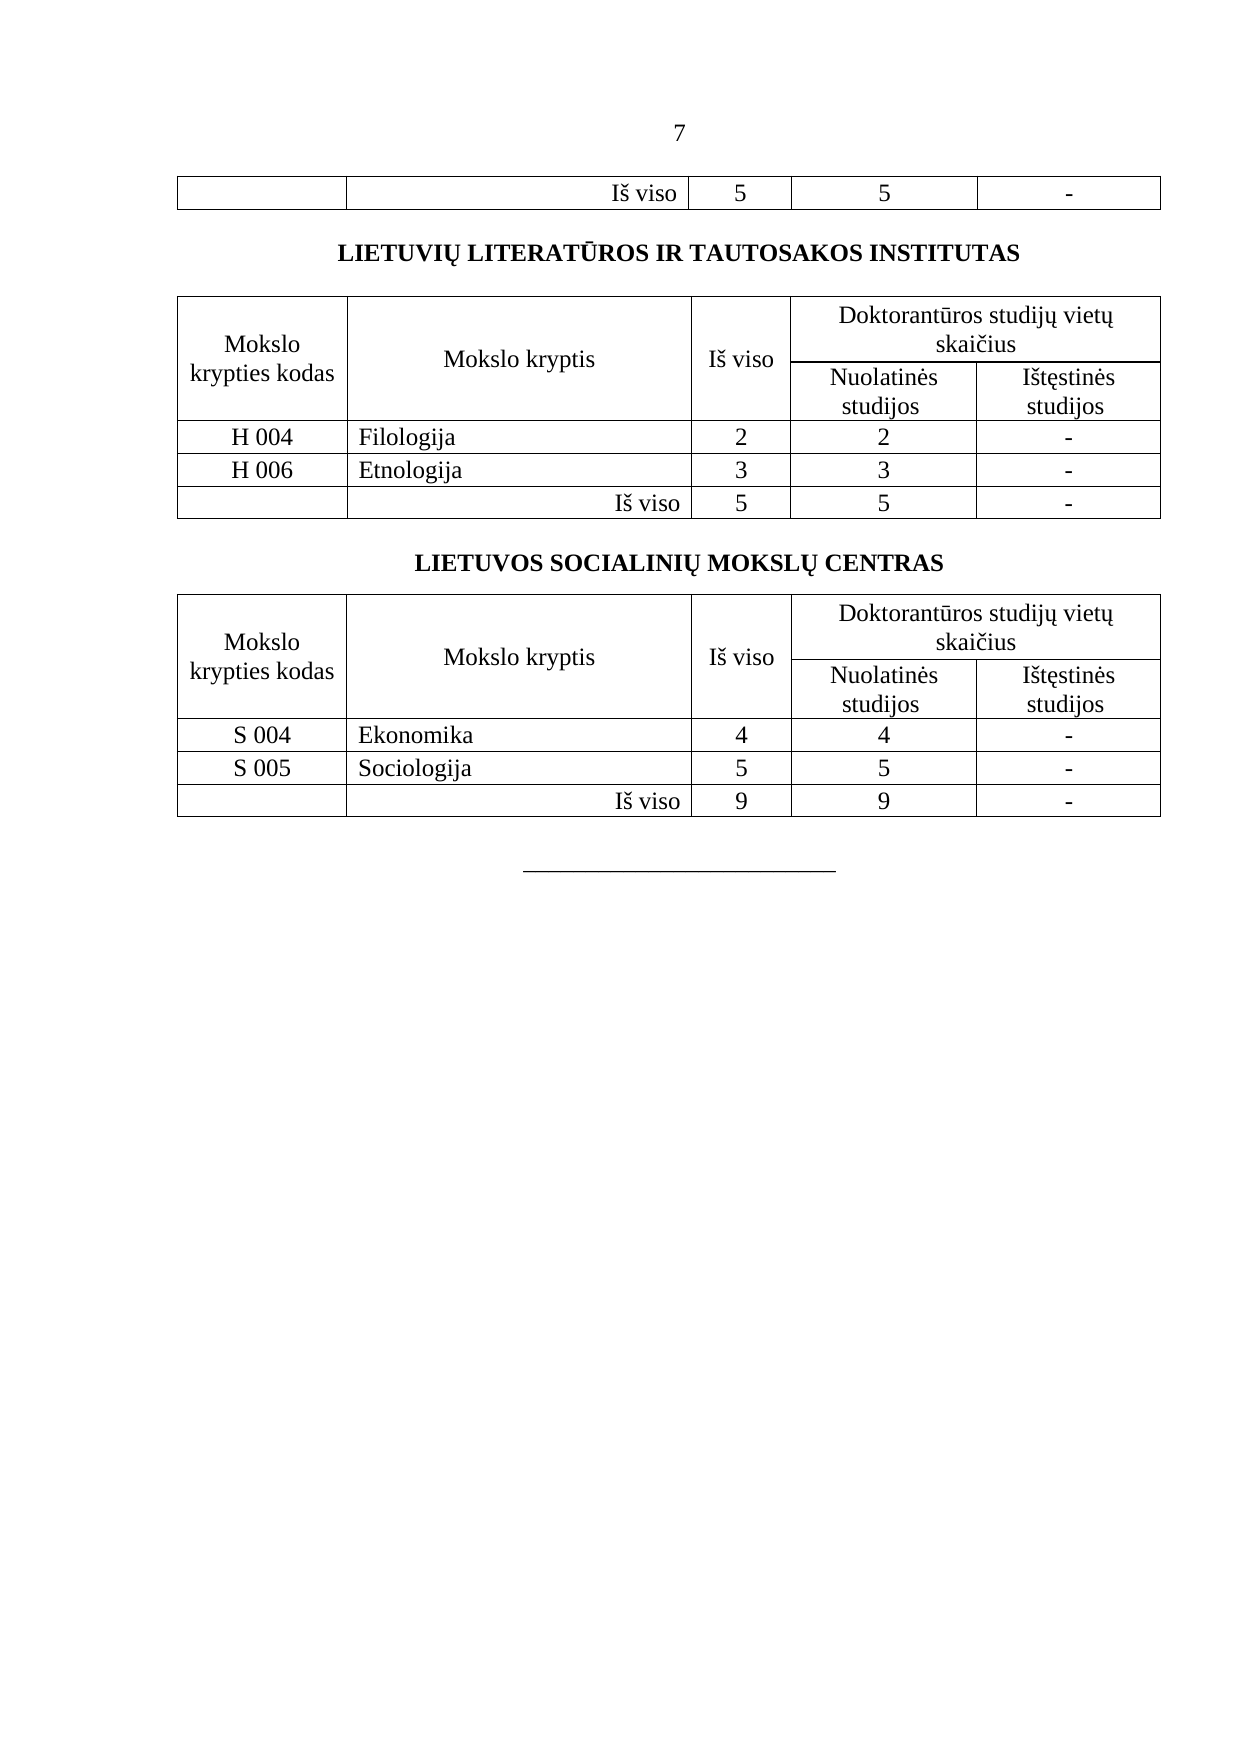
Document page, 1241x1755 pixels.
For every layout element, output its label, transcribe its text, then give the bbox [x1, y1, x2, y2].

table_header Doktorantūros studijų vietų skaičius [791, 297, 1160, 361]
table_header Mokslo krypties kodas [178, 595, 346, 718]
table_cell 2 [791, 421, 976, 453]
table_cell Ekonomika [347, 719, 691, 751]
table_header Iš viso [692, 297, 790, 420]
text _________________________ [177, 846, 1181, 875]
table_cell 9 [792, 785, 976, 816]
table_cell - [977, 421, 1160, 453]
table_cell 5 [692, 487, 790, 518]
table_header Doktorantūros studijų vietų skaičius [792, 595, 1160, 659]
table_cell H 006 [178, 454, 347, 486]
table_cell Iš viso [348, 487, 691, 518]
table_cell 4 [792, 719, 976, 751]
table_cell Filologija [348, 421, 691, 453]
table_header Iš viso [692, 595, 791, 718]
table_cell 5 [692, 752, 791, 783]
table_cell 5 [791, 487, 976, 518]
table_header Mokslo kryptis [348, 297, 691, 420]
table_cell H 004 [178, 421, 347, 453]
table_cell Nuolatinės studijos [792, 660, 976, 718]
table_cell - [978, 177, 1160, 208]
table_header Mokslo kryptis [347, 595, 691, 718]
table_cell - [977, 785, 1160, 816]
table_cell 3 [692, 454, 790, 486]
table_cell - [977, 454, 1160, 486]
text LIETUVIŲ LITERATŪROS IR TAUTOSAKOS INSTITUTAS [177, 238, 1181, 267]
table_cell Iš viso [347, 177, 688, 208]
text LIETUVOS SOCIALINIŲ MOKSLŲ CENTRAS [177, 548, 1181, 577]
table_cell Sociologija [347, 752, 691, 783]
table_cell Ištęstinės studijos [977, 363, 1160, 420]
table_cell Ištęstinės studijos [977, 660, 1160, 718]
table_header Mokslo krypties kodas [178, 297, 347, 420]
table_cell 3 [791, 454, 976, 486]
table_cell 5 [689, 177, 791, 208]
table_cell Nuolatinės studijos [791, 363, 976, 420]
table_cell S 004 [178, 719, 346, 751]
table_cell - [977, 487, 1160, 518]
table_cell 4 [692, 719, 791, 751]
table_cell 2 [692, 421, 790, 453]
table_cell [178, 177, 346, 208]
table_cell Etnologija [348, 454, 691, 486]
table_cell 5 [792, 177, 977, 208]
table_cell - [977, 719, 1160, 751]
table_cell - [977, 752, 1160, 783]
table_cell Iš viso [347, 785, 691, 816]
table_cell [178, 487, 347, 518]
table_cell 5 [792, 752, 976, 783]
table_cell S 005 [178, 752, 346, 783]
table_cell [178, 785, 346, 816]
table_cell 9 [692, 785, 791, 816]
